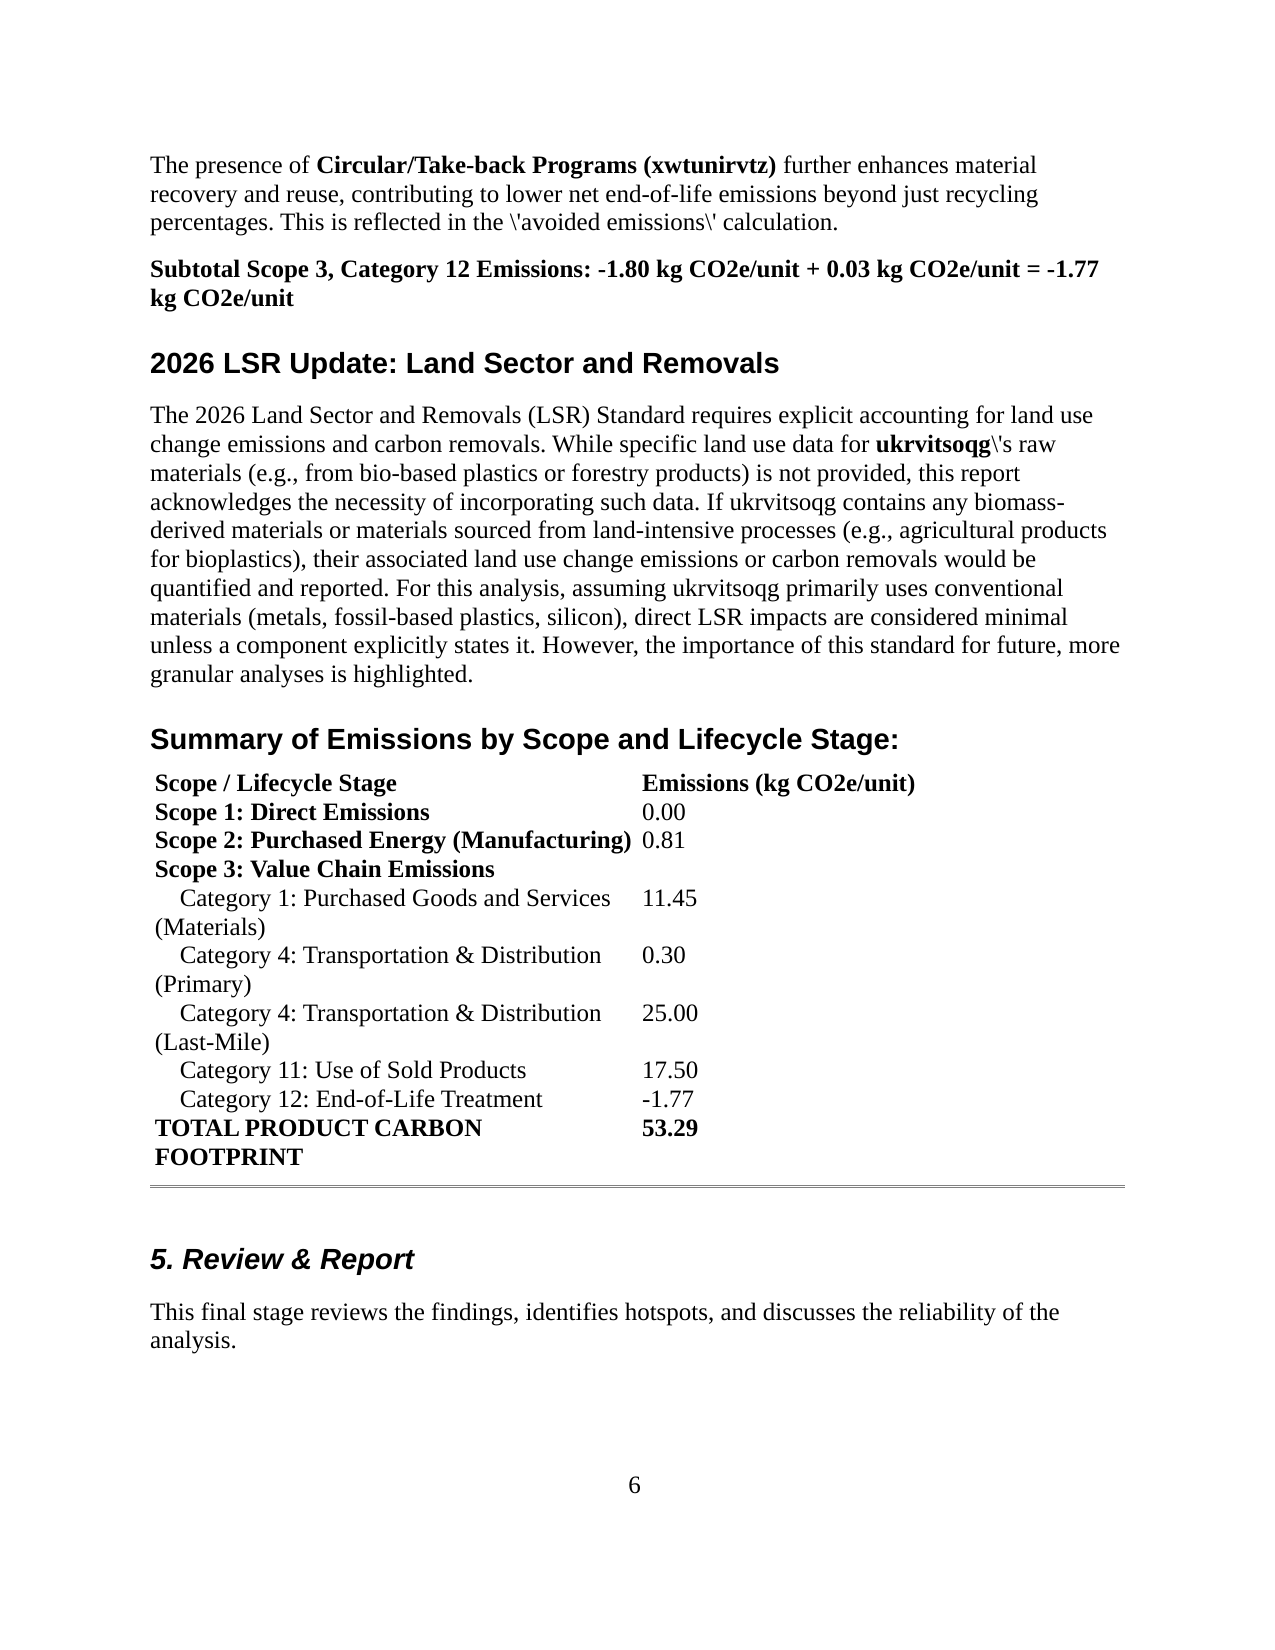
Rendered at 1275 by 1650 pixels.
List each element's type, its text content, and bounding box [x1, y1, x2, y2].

table_cell 53.29 [638, 1113, 1125, 1171]
table_cell Scope 3: Value Chain Emissions [150, 854, 1125, 883]
table_cell -1.77 [638, 1084, 1125, 1113]
text This final stage reviews the findings, identifies hotspots, and discusses the reliability of the analysis. [150, 1297, 1125, 1354]
subtitle 2026 LSR Update: Land Sector and Removals [150, 346, 1125, 379]
table_cell Scope 1: Direct Emissions [150, 797, 637, 826]
table_header Emissions (kg CO2e/unit) [638, 768, 1125, 797]
table_cell 0.81 [638, 826, 1125, 854]
table_cell Category 4: Transportation & Distribution (Last-Mile) [150, 998, 637, 1056]
table_cell Category 1: Purchased Goods and Services (Materials) [150, 883, 637, 941]
text The 2026 Land Sector and Removals (LSR) Standard requires explicit accounting for land use change emissions and carbon removals. While specific land use data for ukrvitsoqg\'s raw materials (e.g., from bio-based plastics or forestry products) is not provided, this report acknowledges the necessity of incorporating such data. If ukrvitsoqg contains any biomass-derived materials or materials sourced from land-intensive processes (e.g., agricultural products for bioplastics), their associated land use change emissions or carbon removals would be quantified and reported. For this analysis, assuming ukrvitsoqg primarily uses conventional materials (metals, fossil-based plastics, silicon), direct LSR impacts are considered minimal unless a component explicitly states it. However, the importance of this standard for future, more granular analyses is highlighted. [150, 401, 1125, 688]
text The presence of Circular/Take-back Programs (xwtunirvtz) further enhances material recovery and reuse, contributing to lower net end-of-life emissions beyond just recycling percentages. This is reflected in the \'avoided emissions\' calculation. [150, 150, 1125, 236]
table_cell 17.50 [638, 1056, 1125, 1084]
table_cell Scope 2: Purchased Energy (Manufacturing) [150, 826, 637, 854]
table_cell 11.45 [638, 883, 1125, 941]
table_cell 0.00 [638, 797, 1125, 826]
table_cell Category 12: End-of-Life Treatment [150, 1084, 637, 1113]
table_header Scope / Lifecycle Stage [150, 768, 637, 797]
subtitle Summary of Emissions by Scope and Lifecycle Stage: [150, 722, 1125, 756]
table_cell TOTAL PRODUCT CARBON FOOTPRINT [150, 1113, 637, 1171]
table_cell Category 4: Transportation & Distribution (Primary) [150, 941, 637, 998]
subtitle 5. Review & Report [150, 1242, 1125, 1275]
table_cell 0.30 [638, 941, 1125, 998]
text Subtotal Scope 3, Category 12 Emissions: -1.80 kg CO2e/unit + 0.03 kg CO2e/unit = -1.77 kg CO2e/unit [150, 254, 1125, 312]
table_cell 25.00 [638, 998, 1125, 1056]
table_cell Category 11: Use of Sold Products [150, 1056, 637, 1084]
